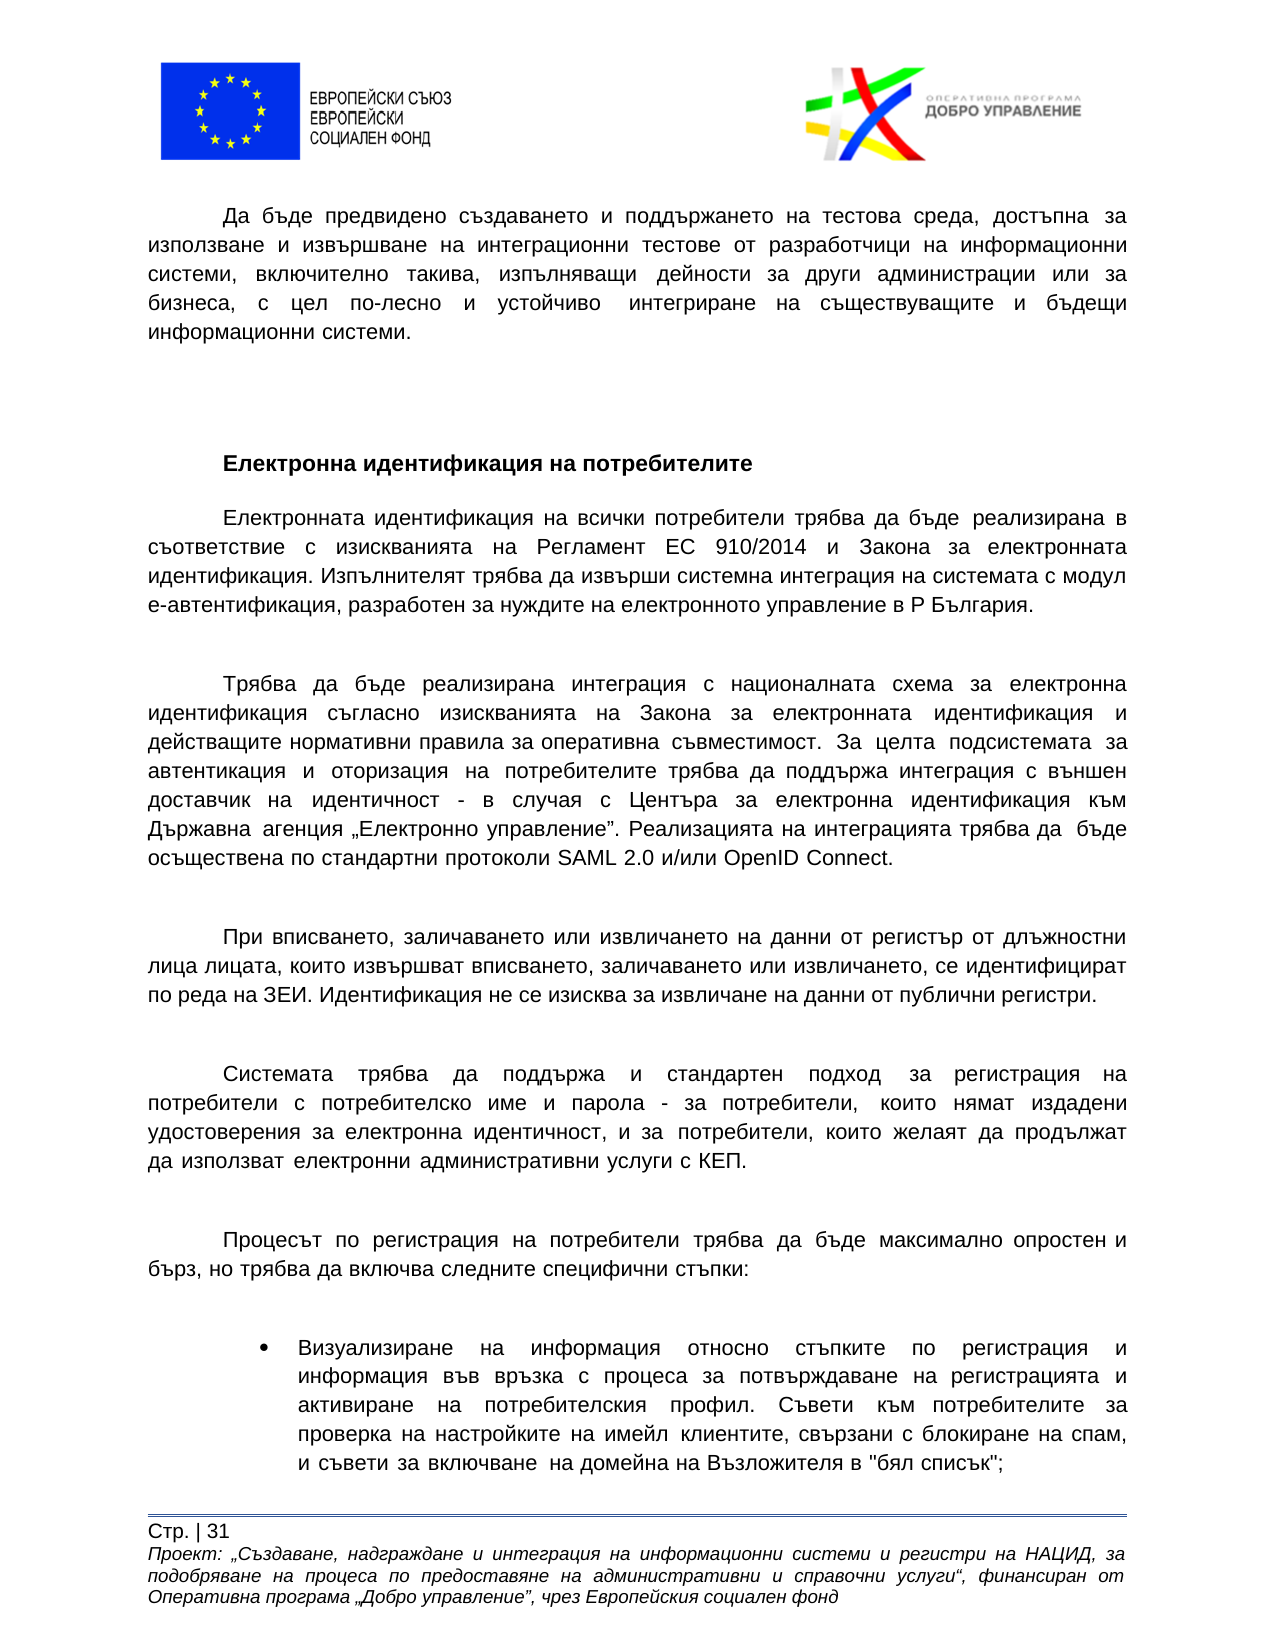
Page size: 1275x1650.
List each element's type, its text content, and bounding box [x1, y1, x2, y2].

list Визуализиране на информация относно стъпките по регистрация и информация във връзка с процеса за потвърждаване на регистрацията и активиране на потребителския профил. Съвети към потребителите за проверка на настройките на имейл клиентите, свързани с блокиране на спам, и съвети за включване на домейна на Възложителя в "бял списък"; [260, 1334, 1127, 1475]
text Системата трябва да поддържа и стандартен подход за регистрация на потребители с потребителско име и парола - за потребители, които нямат издадени удостоверения за електронна идентичност, и за потребители, които желаят да продължат да използват електронни административни услуги с КЕП. [148, 1061, 1127, 1173]
text Да бъде предвидено създаването и поддържането на тестова среда, достъпна за използване и извършване на интеграционни тестове от разработчици на информационни системи, включително такива, изпълняващи дейности за други администрации или за бизнеса, с цел по-лесно и устойчиво интегриране на съществуващите и бъдещи информационни системи. [148, 203, 1127, 344]
text Трябва да бъде реализирана интеграция с националната схема за електронна идентификация съгласно изискванията на Закона за електронната идентификация и действащите нормативни правила за оперативна съвместимост. За целта подсистемата за автентикация и оторизация на потребителите трябва да поддържа интеграция с външен доставчик на идентичност - в случая с Центъра за електронна идентификация към Държавна агенция „Електронно управление”. Реализацията на интеграцията трябва да бъде осъществена по стандартни протоколи SAML 2.0 и/или OpenID Connect. [148, 671, 1127, 870]
text Електронната идентификация на всички потребители трябва да бъде реализирана в съответствие с изискванията на Регламент ЕС 910/2014 и Закона за електронната идентификация. Изпълнителят трябва да извърши системна интеграция на системата с модул е-автентификация, разработен за нуждите на електронното управление в Р България. [148, 505, 1127, 617]
text Процесът по регистрация на потребители трябва да бъде максимално опростен и бърз, но трябва да включва следните специфични стъпки: [148, 1226, 1127, 1281]
text При вписването, заличаването или извличането на данни от регистър от длъжностни лица лицата, които извършват вписването, заличаването или извличането, се идентифицират по реда на ЗЕИ. Идентификация не се изисква за извличане на данни от публични регистри. [148, 924, 1127, 1007]
subtitle Електронна идентификация на потребителите [148, 450, 1127, 476]
